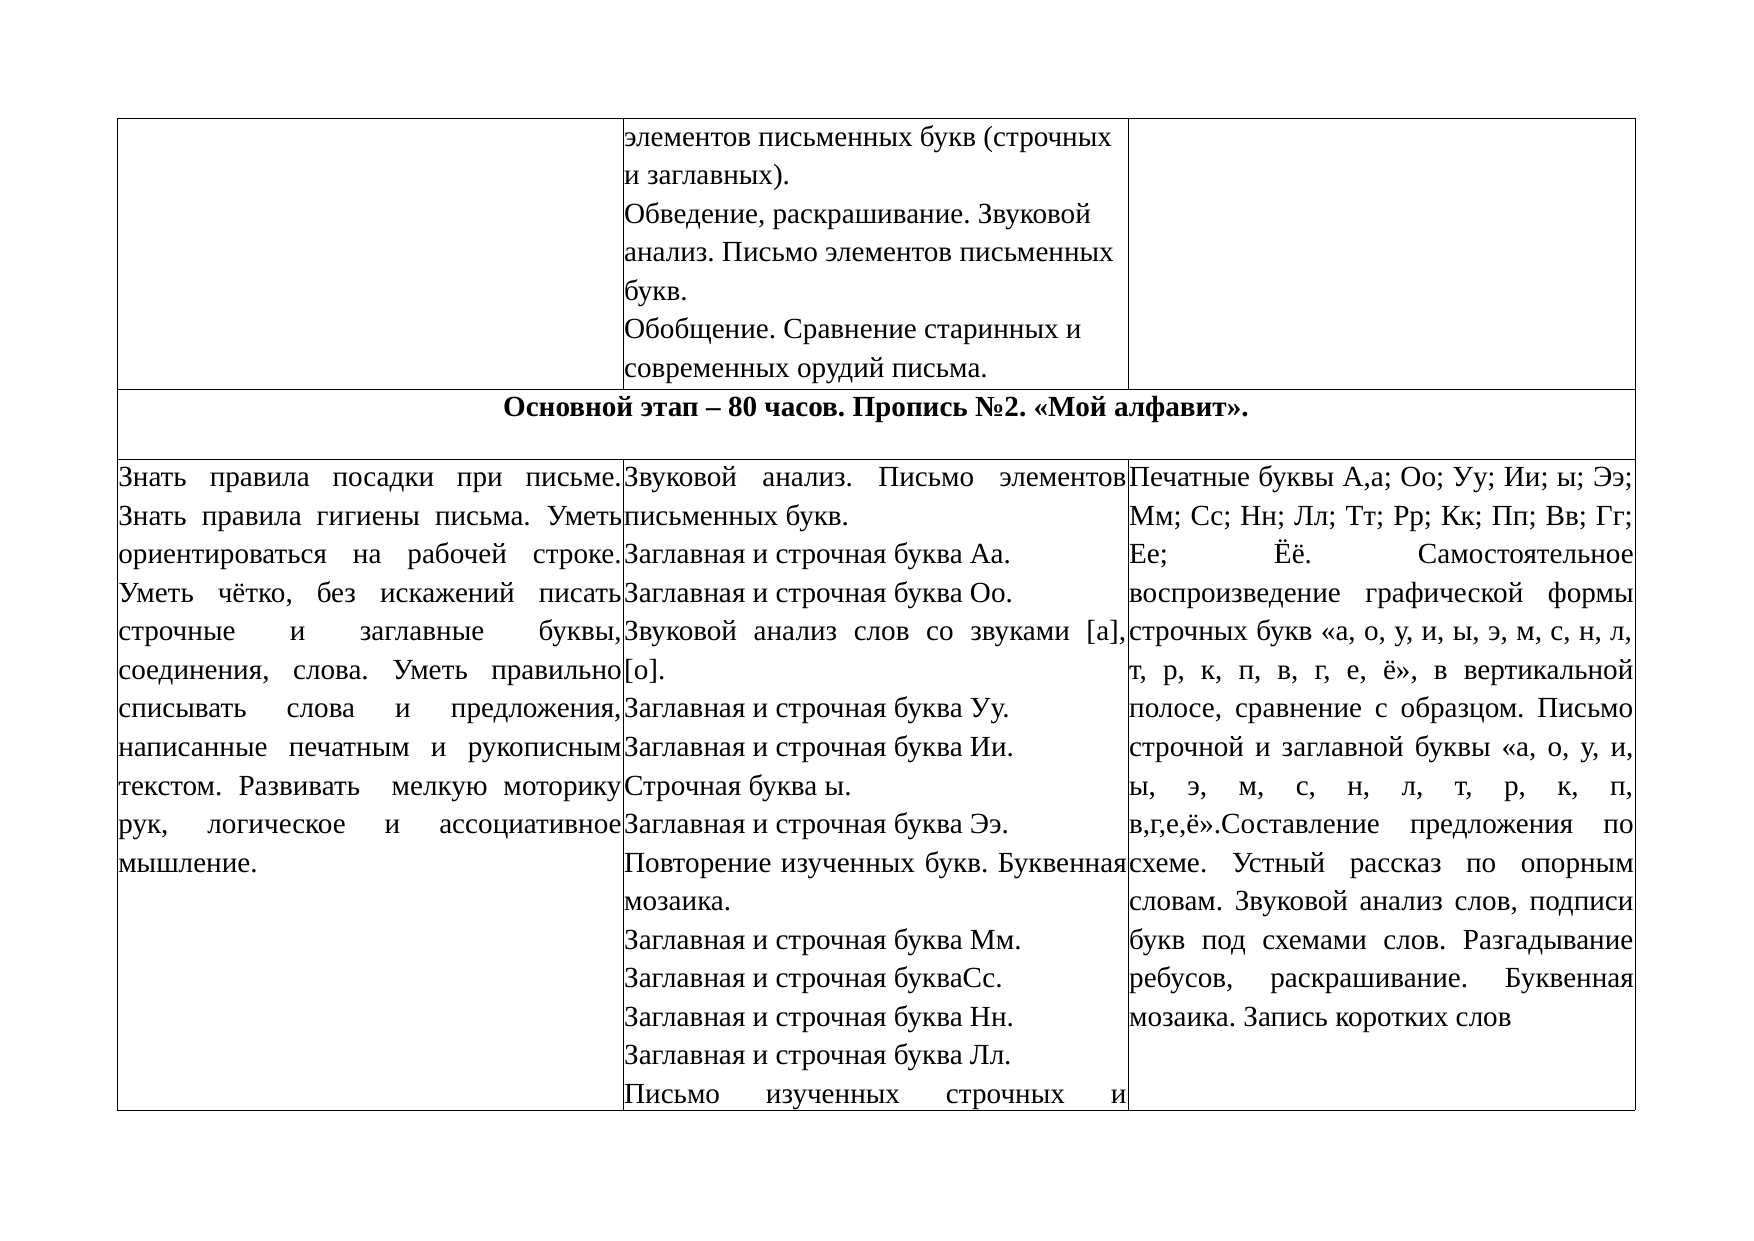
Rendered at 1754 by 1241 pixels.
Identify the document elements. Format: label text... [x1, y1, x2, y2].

table_cell Звуковой анализ. Письмо элементов письменных букв. Заглавная и строчная буква Аа. Заглавная и строчная буква Оо. Звуковой анализ слов со звуками [а], [о]. Заглавная и строчная буква Уу. Заглавная и строчная буква Ии. Строчная буква ы. Заглавная и строчная буква Ээ. Повторение изученных букв. Буквенная мозаика. Заглавная и строчная буква Мм. Заглавная и строчная букваСс. Заглавная и строчная буква Нн. Заглавная и строчная буква Лл. Письмо изученных строчных и [624, 460, 1128, 1109]
table_cell [1129, 119, 1635, 388]
table_cell Печатные буквы А,а; Оо; Уу; Ии; ы; Ээ; Мм; Сс; Нн; Лл; Тт; Рр; Кк; Пп; Вв; Гг; Ее; Ёё. Самостоятельное воспроизведение графической формы строчных букв «а, о, у, и, ы, э, м, с, н, л, т, р, к, п, в, г, е, ё», в вертикальной полосе, сравнение с образцом. Письмо строчной и заглавной буквы «а, о, у, и, ы, э, м, с, н, л, т, р, к, п, в,г,е,ё».Составление предложения по схеме. Устный рассказ по опорным словам. Звуковой анализ слов, подписи букв под схемами слов. Разгадывание ребусов, раскрашивание. Буквенная мозаика. Запись коротких слов [1129, 460, 1635, 1109]
table_cell элементов письменных букв (строчных и заглавных). Обведение, раскрашивание. Звуковой анализ. Письмо элементов письменных букв. Обобщение. Сравнение старинных и современных орудий письма. [624, 119, 1128, 388]
table_cell Знать правила посадки при письме. Знать правила гигиены письма. Уметь ориентироваться на рабочей строке. Уметь чётко, без искажений писать строчные и заглавные буквы, соединения, слова. Уметь правильно списывать слова и предложения, написанные печатным и рукописным текстом. Развивать мелкую моторику рук, логическое и ассоциативное мышление. [118, 460, 623, 1109]
table_cell Основной этап – 80 часов. Пропись №2. «Мой алфавит». [118, 390, 1635, 459]
table_cell [118, 119, 623, 388]
